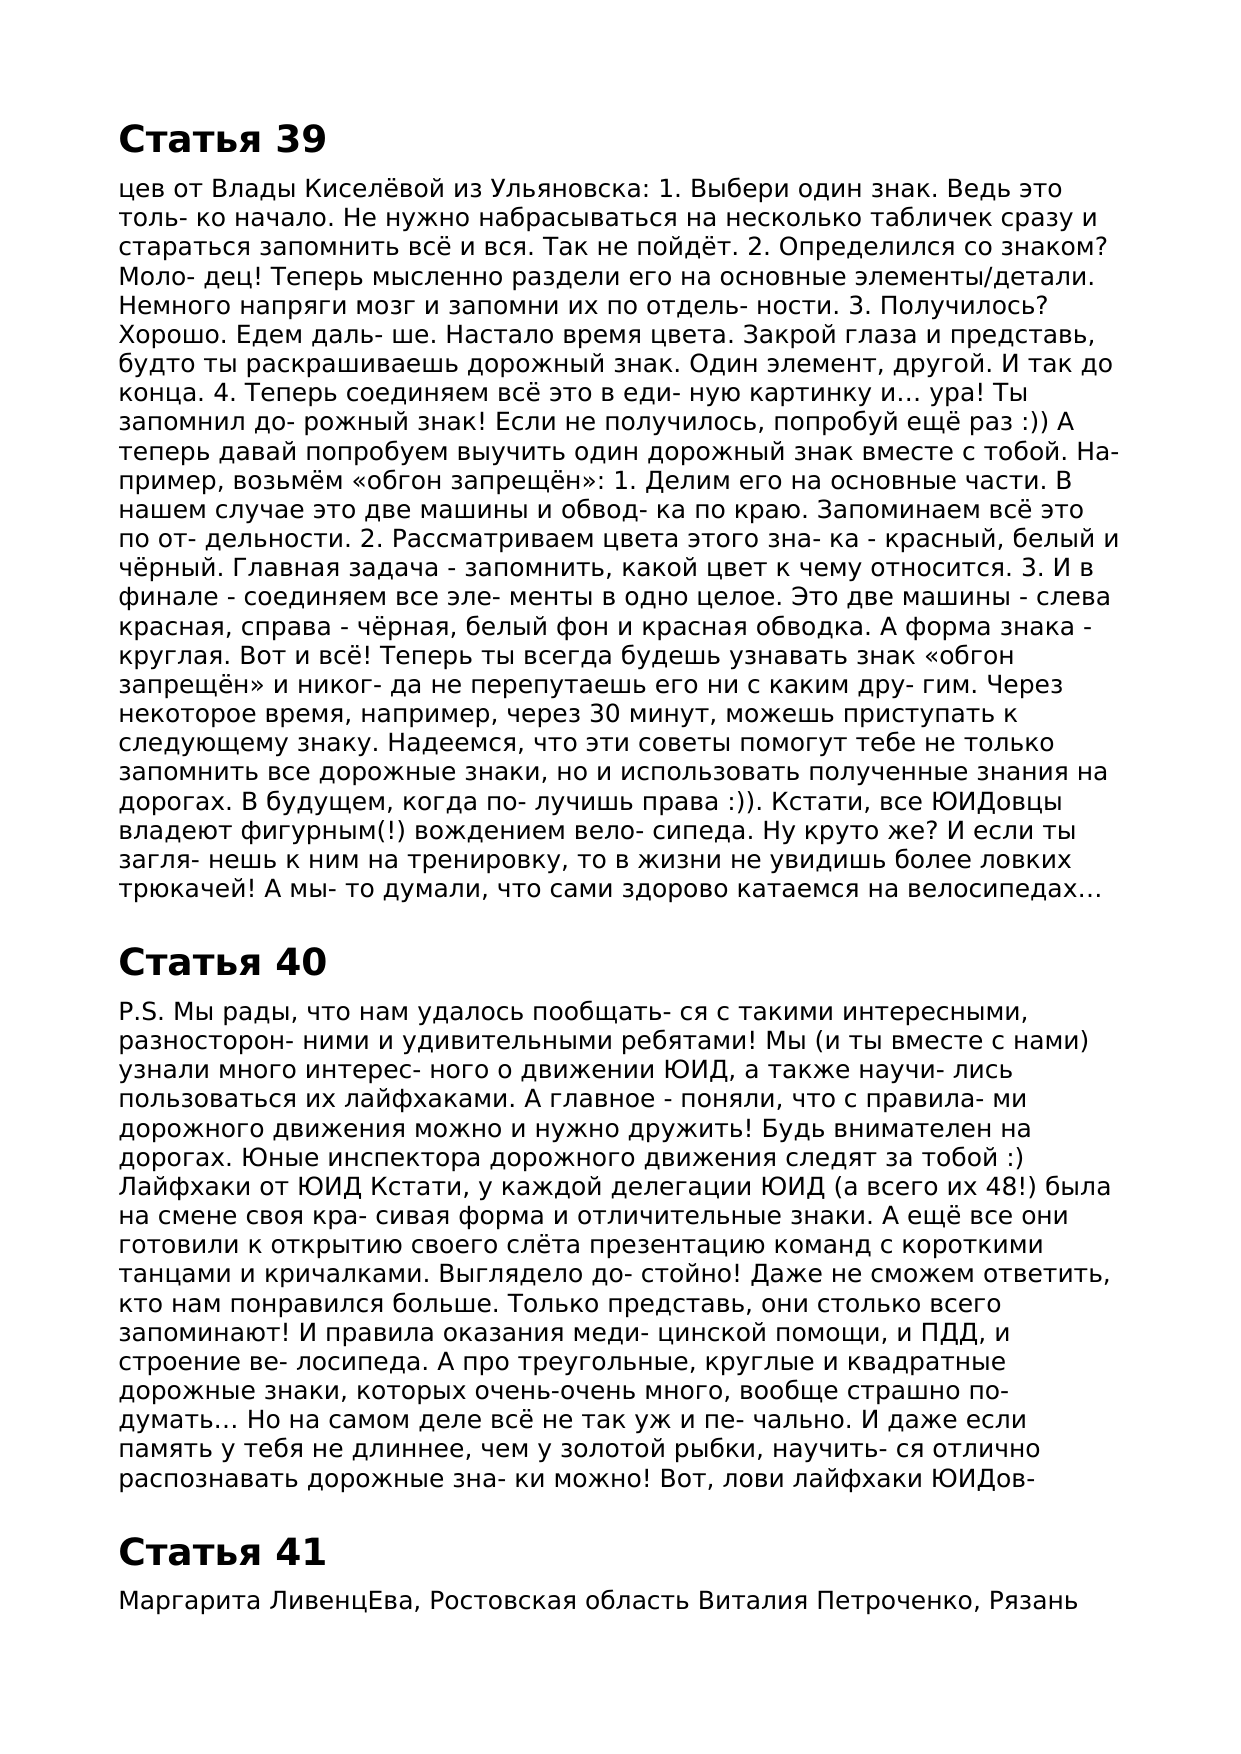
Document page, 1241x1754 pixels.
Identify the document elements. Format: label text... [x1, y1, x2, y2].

text цев от Влады Киселёвой из Ульяновска: 1. Выбери один знак. Ведь это толь- ко начало. Не нужно набрасываться на несколько табличек сразу и стараться запомнить всё и вся. Так не пойдёт. 2. Определился со знаком? Моло- дец! Теперь мысленно раздели его на основные элементы/детали. Немного напряги мозг и запомни их по отдель- ности. 3. Получилось? Хорошо. Едем даль- ше. Настало время цвета. Закрой глаза и представь, будто ты раскрашиваешь дорожный знак. Один элемент, другой. И так до конца. 4. Теперь соединяем всё это в еди- ную картинку и… ура! Ты запомнил до- рожный знак! Если не получилось, попробуй ещё раз :)) А теперь давай попробуем выучить один дорожный знак вместе с тобой. На- пример, возьмём «обгон запрещён»: 1. Делим его на основные части. В нашем случае это две машины и обвод- ка по краю. Запоминаем всё это по от- дельности. 2. Рассматриваем цвета этого зна- ка - красный, белый и чёрный. Главная задача - запомнить, какой цвет к чему относится. 3. И в финале - соединяем все эле- менты в одно целое. Это две машины - слева красная, справа - чёрная, белый фон и красная обводка. А форма знака - круглая. Вот и всё! Теперь ты всегда будешь узнавать знак «обгон запрещён» и никог- да не перепутаешь его ни с каким дру- гим. Через некоторое время, например, через 30 минут, можешь приступать к следующему знаку. Надеемся, что эти советы помогут тебе не только запомнить все дорожные знаки, но и использовать полученные знания на дорогах. В будущем, когда по- лучишь права :)). Кстати, все ЮИДовцы владеют фигурным(!) вождением вело- сипеда. Ну круто же? И если ты загля- нешь к ним на тренировку, то в жизни не увидишь более ловких трюкачей! А мы- то думали, что сами здорово катаемся на велосипедах… [118, 174, 1122, 903]
subtitle Статья 41 [118, 1530, 1122, 1574]
text Маргарита ЛивенцЕва, Ростовская область Виталия Петроченко, Рязань [118, 1587, 1122, 1616]
text P.S. Мы рады, что нам удалось пообщать- ся с такими интересными, разносторон- ними и удивительными ребятами! Мы (и ты вместе с нами) узнали много интерес- ного о движении ЮИД, а также научи- лись пользоваться их лайфхаками. А главное - поняли, что с правила- ми дорожного движения можно и нужно дружить! Будь внимателен на дорогах. Юные инспектора дорожного движения следят за тобой :) Лайфхаки от ЮИД Кстати, у каждой делегации ЮИД (а всего их 48!) была на смене своя кра- сивая форма и отличительные знаки. А ещё все они готовили к открытию своего слёта презентацию команд с короткими танцами и кричалками. Выглядело до- стойно! Даже не сможем ответить, кто нам понравился больше. Только представь, они столько всего запоминают! И правила оказания меди- цинской помощи, и ПДД, и строение ве- лосипеда. А про треугольные, круглые и квадратные дорожные знаки, которых очень-очень много, вообще страшно по- думать… Но на самом деле всё не так уж и пе- чально. И даже если память у тебя не длиннее, чем у золотой рыбки, научить- ся отлично распознавать дорожные зна- ки можно! Вот, лови лайфхаки ЮИДов- [118, 997, 1122, 1493]
subtitle Статья 39 [118, 118, 1122, 162]
subtitle Статья 40 [118, 941, 1122, 984]
